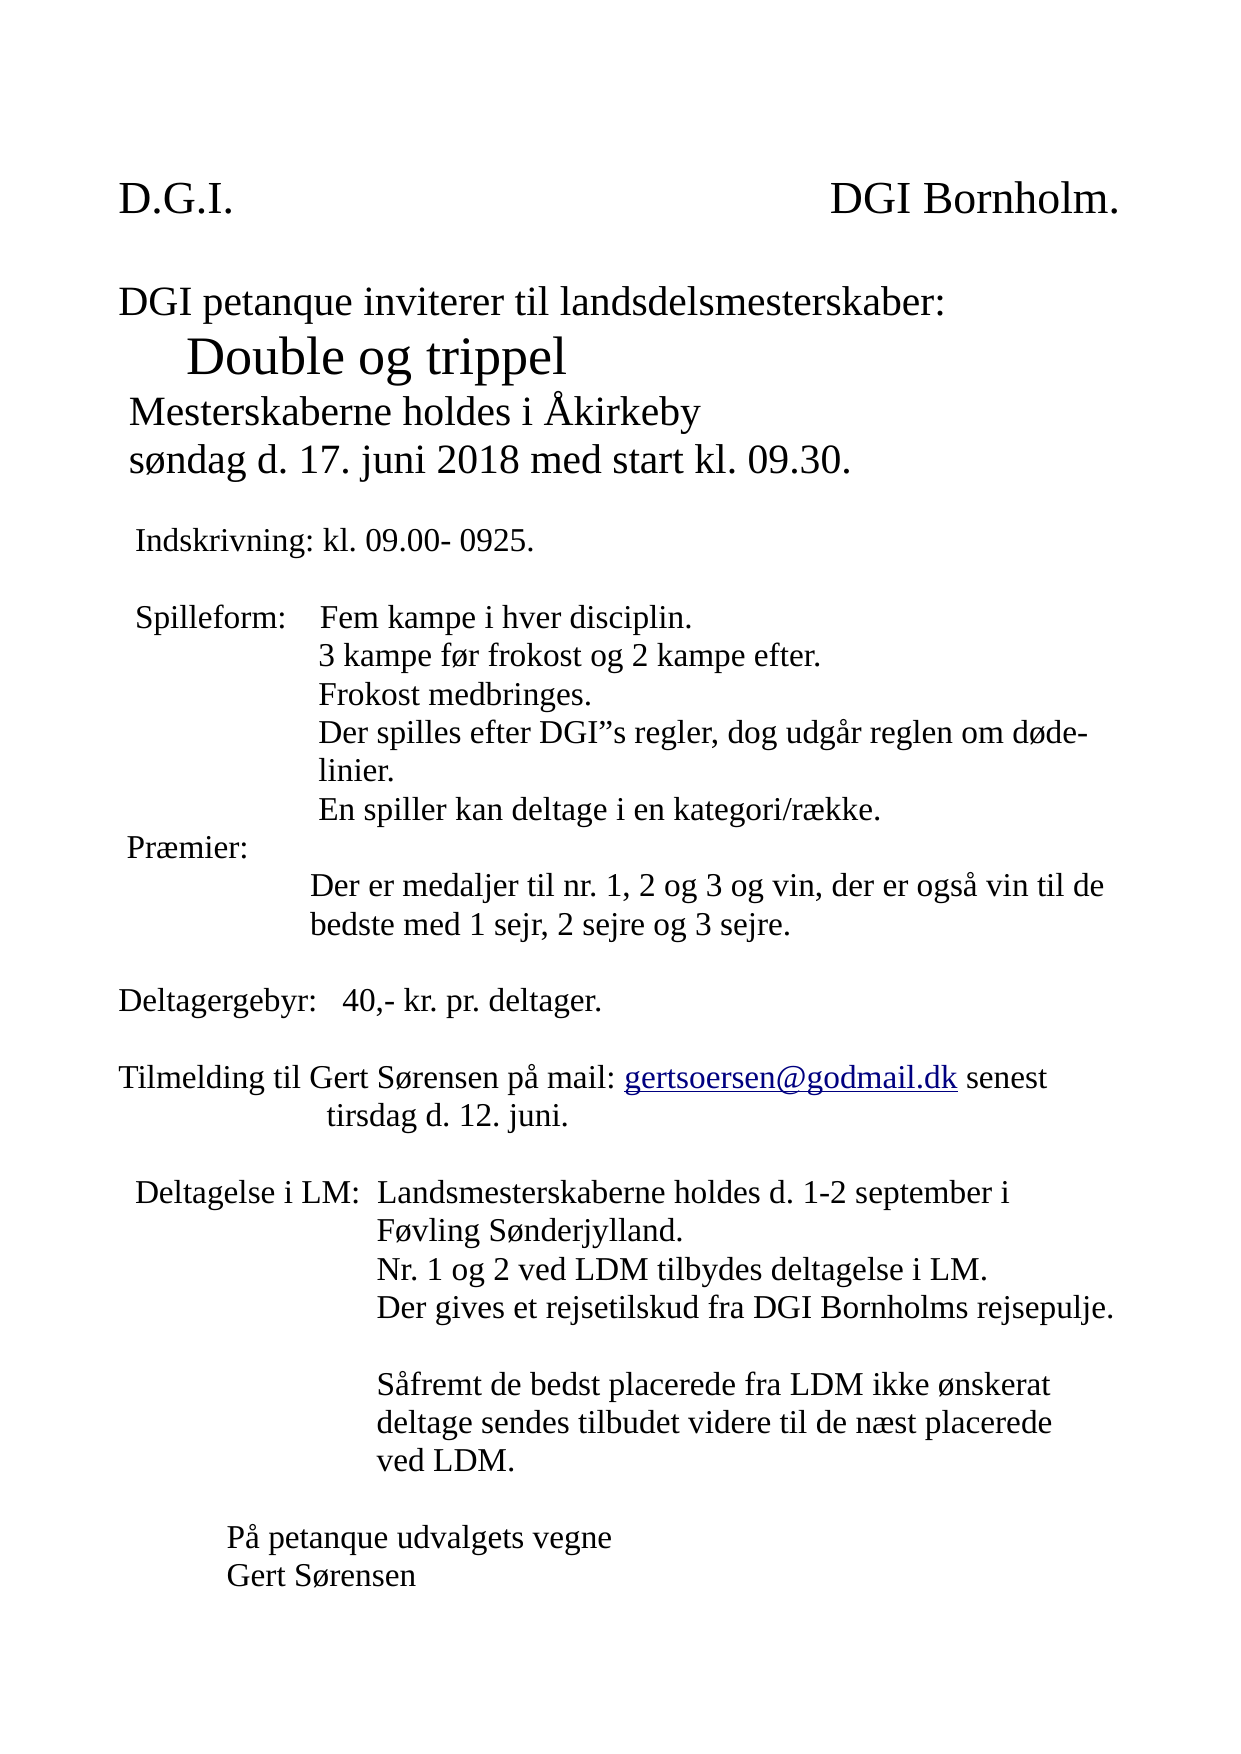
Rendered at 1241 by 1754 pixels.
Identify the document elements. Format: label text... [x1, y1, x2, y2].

text Deltagergebyr: 40,- kr. pr. deltager. [118, 981, 1122, 1019]
text bedste med 1 sejr, 2 sejre og 3 sejre. [118, 904, 1122, 942]
text Nr. 1 og 2 ved LDM tilbydes deltagelse i LM. [118, 1249, 1122, 1287]
text Der er medaljer til nr. 1, 2 og 3 og vin, der er også vin til de [118, 866, 1122, 904]
text 3 kampe før frokost og 2 kampe efter. [118, 636, 1122, 674]
text På petanque udvalgets vegne [118, 1517, 1122, 1556]
text Frokost medbringes. [118, 674, 1122, 712]
text deltage sendes tilbudet videre til de næst placerede [118, 1402, 1122, 1441]
text Double og trippel [118, 324, 1122, 386]
text Tilmelding til Gert Sørensen på mail: gertsoersen@godmail.dk senest [118, 1057, 1122, 1096]
text ved LDM. [118, 1441, 1122, 1479]
text Deltagelse i LM: Landsmesterskaberne holdes d. 1-2 september i [118, 1172, 1122, 1211]
text Såfremt de bedst placerede fra LDM ikke ønskerat [118, 1364, 1122, 1402]
text En spiller kan deltage i en kategori/række. [118, 789, 1122, 827]
text Gert Sørensen [118, 1556, 1122, 1594]
text Mesterskaberne holdes i Åkirkeby [118, 386, 1122, 434]
text tirsdag d. 12. juni. [118, 1096, 1122, 1134]
text Præmier: [118, 827, 1122, 866]
text linier. [118, 751, 1122, 789]
text Indskrivning: kl. 09.00- 0925. [118, 521, 1122, 559]
text Der spilles efter DGI”s regler, dog udgår reglen om døde- [118, 712, 1122, 751]
text Der gives et rejsetilskud fra DGI Bornholms rejsepulje. [118, 1287, 1122, 1326]
text Føvling Sønderjylland. [118, 1211, 1122, 1249]
text D.G.I. DGI Bornholm. [118, 171, 1122, 223]
text Spilleform: Fem kampe i hver disciplin. [118, 597, 1122, 636]
text DGI petanque inviterer til landsdelsmesterskaber: [118, 276, 1122, 324]
text søndag d. 17. juni 2018 med start kl. 09.30. [118, 434, 1122, 482]
